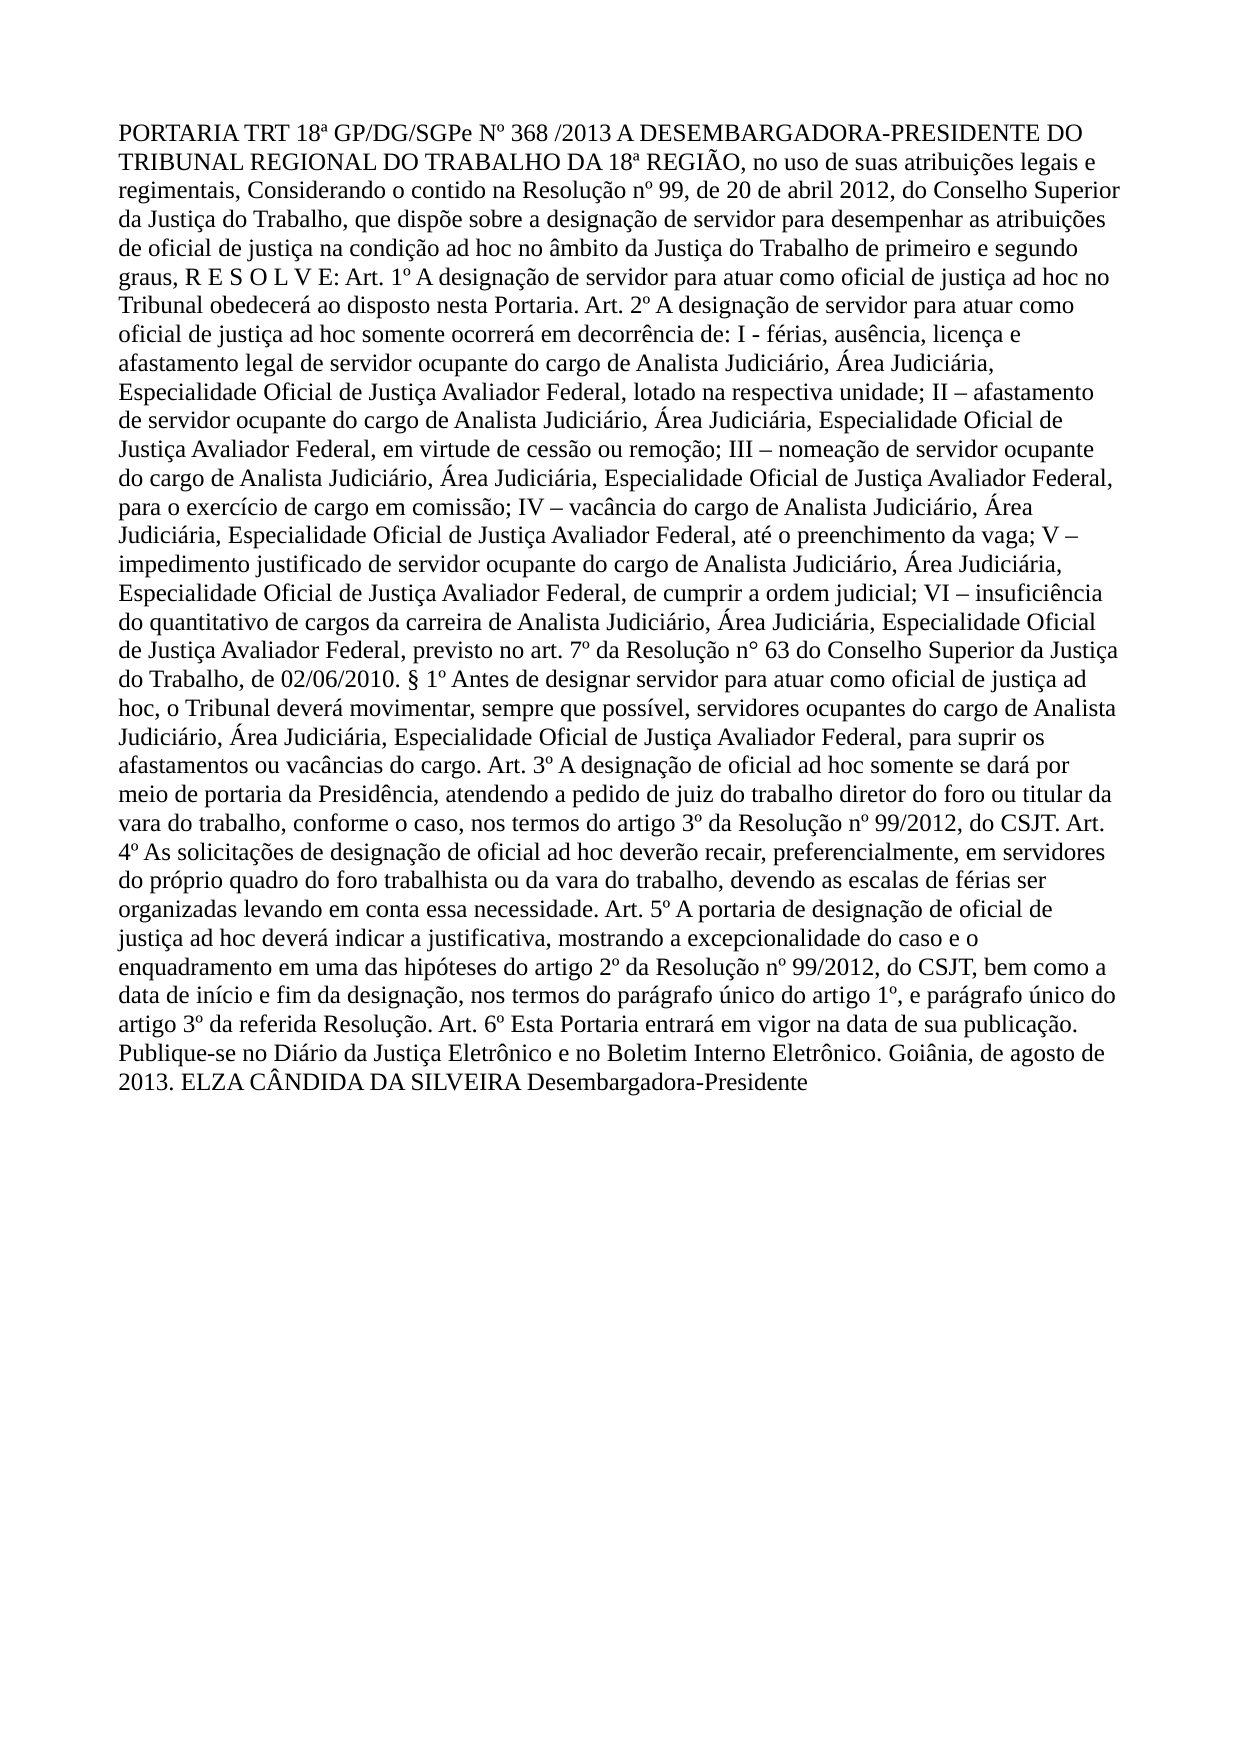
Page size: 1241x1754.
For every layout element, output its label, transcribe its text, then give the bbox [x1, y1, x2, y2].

text PORTARIA TRT 18ª GP/DG/SGPe Nº 368 /2013 A DESEMBARGADORA-PRESIDENTE DO TRIBUNAL REGIONAL DO TRABALHO DA 18ª REGIÃO, no uso de suas atribuições legais e regimentais, Considerando o contido na Resolução nº 99, de 20 de abril 2012, do Conselho Superior da Justiça do Trabalho, que dispõe sobre a designação de servidor para desempenhar as atribuições de oficial de justiça na condição ad hoc no âmbito da Justiça do Trabalho de primeiro e segundo graus, R E S O L V E: Art. 1º A designação de servidor para atuar como oficial de justiça ad hoc no Tribunal obedecerá ao disposto nesta Portaria. Art. 2º A designação de servidor para atuar como oficial de justiça ad hoc somente ocorrerá em decorrência de: I - férias, ausência, licença e afastamento legal de servidor ocupante do cargo de Analista Judiciário, Área Judiciária, Especialidade Oficial de Justiça Avaliador Federal, lotado na respectiva unidade; II – afastamento de servidor ocupante do cargo de Analista Judiciário, Área Judiciária, Especialidade Oficial de Justiça Avaliador Federal, em virtude de cessão ou remoção; III – nomeação de servidor ocupante do cargo de Analista Judiciário, Área Judiciária, Especialidade Oficial de Justiça Avaliador Federal, para o exercício de cargo em comissão; IV – vacância do cargo de Analista Judiciário, Área Judiciária, Especialidade Oficial de Justiça Avaliador Federal, até o preenchimento da vaga; V – impedimento justificado de servidor ocupante do cargo de Analista Judiciário, Área Judiciária, Especialidade Oficial de Justiça Avaliador Federal, de cumprir a ordem judicial; VI – insuficiência do quantitativo de cargos da carreira de Analista Judiciário, Área Judiciária, Especialidade Oficial de Justiça Avaliador Federal, previsto no art. 7º da Resolução n° 63 do Conselho Superior da Justiça do Trabalho, de 02/06/2010. § 1º Antes de designar servidor para atuar como oficial de justiça ad hoc, o Tribunal deverá movimentar, sempre que possível, servidores ocupantes do cargo de Analista Judiciário, Área Judiciária, Especialidade Oficial de Justiça Avaliador Federal, para suprir os afastamentos ou vacâncias do cargo. Art. 3º A designação de oficial ad hoc somente se dará por meio de portaria da Presidência, atendendo a pedido de juiz do trabalho diretor do foro ou titular da vara do trabalho, conforme o caso, nos termos do artigo 3º da Resolução nº 99/2012, do CSJT. Art. 4º As solicitações de designação de oficial ad hoc deverão recair, preferencialmente, em servidores do próprio quadro do foro trabalhista ou da vara do trabalho, devendo as escalas de férias ser organizadas levando em conta essa necessidade. Art. 5º A portaria de designação de oficial de justiça ad hoc deverá indicar a justificativa, mostrando a excepcionalidade do caso e o enquadramento em uma das hipóteses do artigo 2º da Resolução nº 99/2012, do CSJT, bem como a data de início e fim da designação, nos termos do parágrafo único do artigo 1º, e parágrafo único do artigo 3º da referida Resolução. Art. 6º Esta Portaria entrará em vigor na data de sua publicação. Publique-se no Diário da Justiça Eletrônico e no Boletim Interno Eletrônico. Goiânia, de agosto de 2013. ELZA CÂNDIDA DA SILVEIRA Desembargadora-Presidente [118, 118, 1122, 1096]
